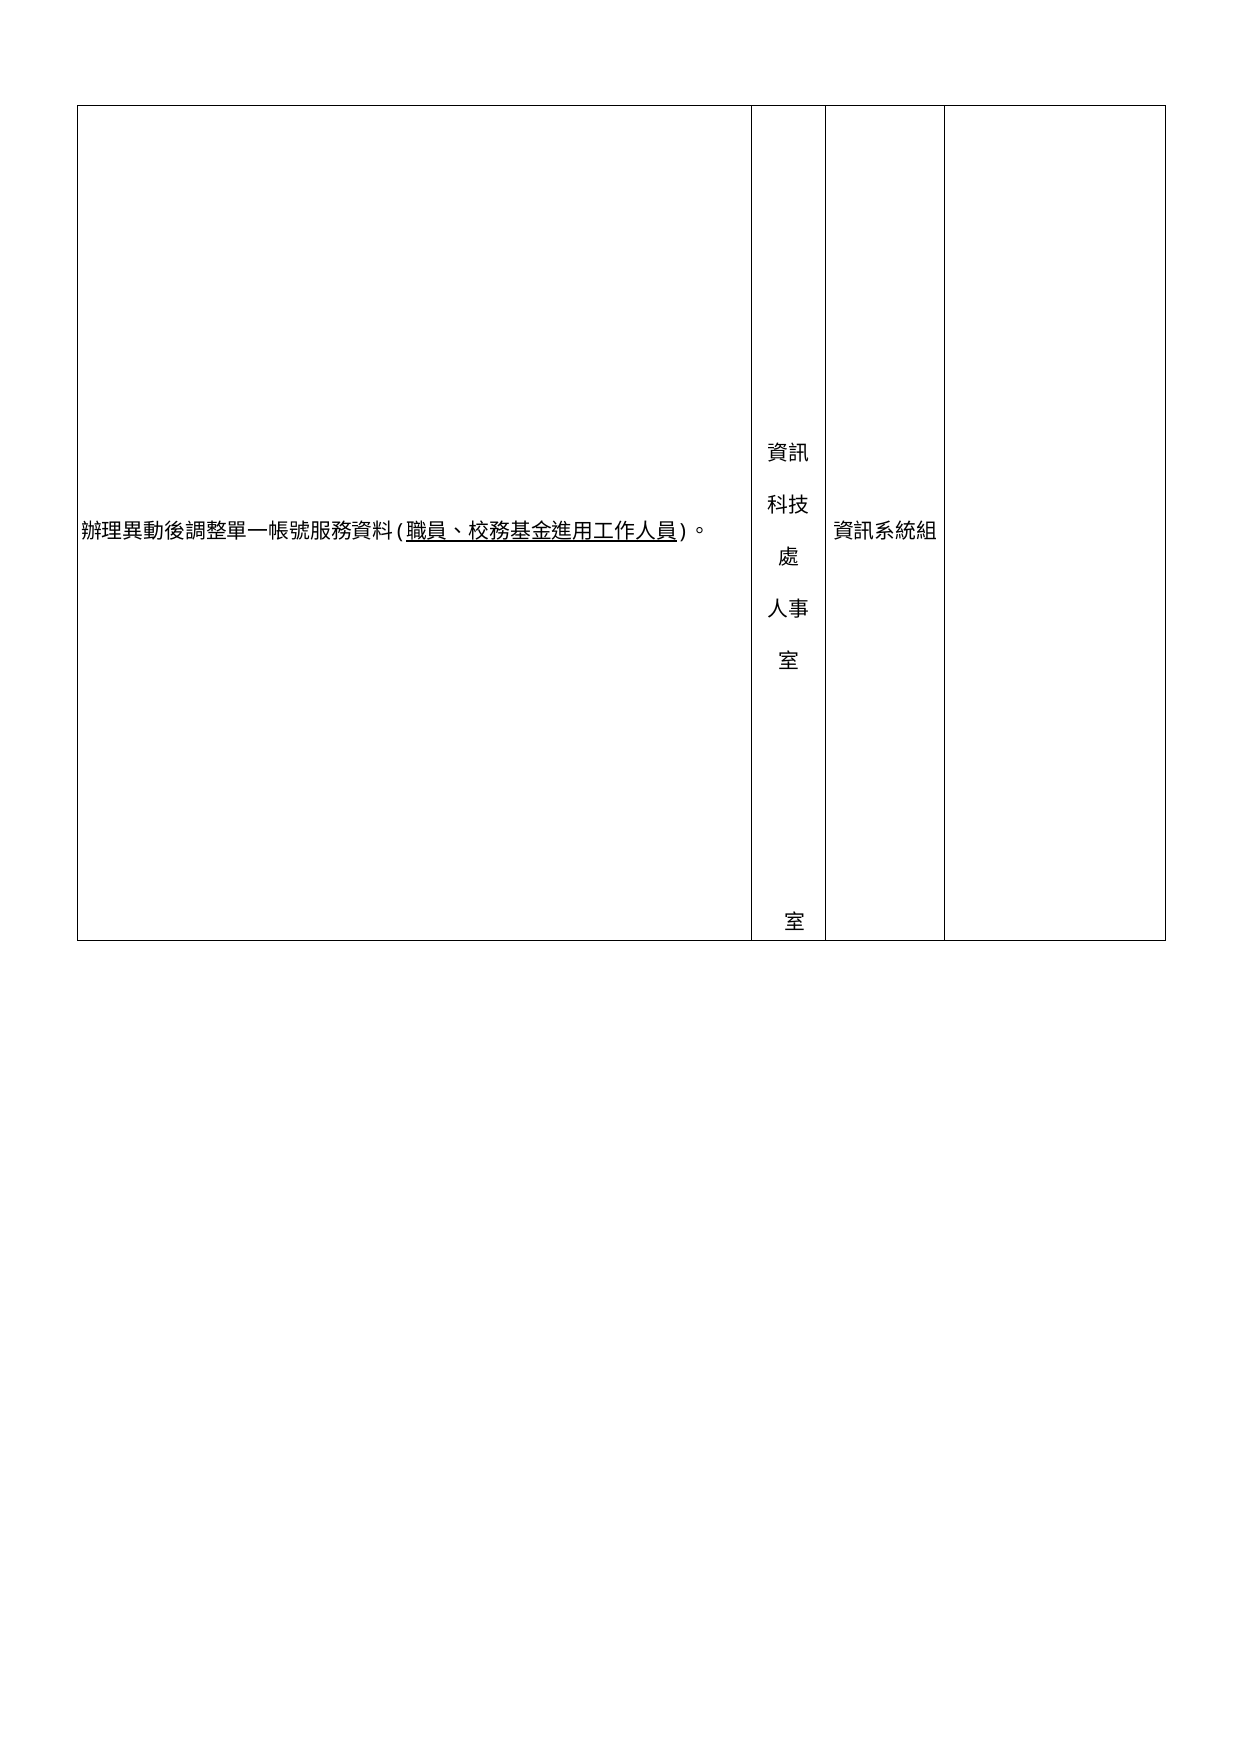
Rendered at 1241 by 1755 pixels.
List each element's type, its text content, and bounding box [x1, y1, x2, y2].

table_cell 辦理異動後調整單一帳號服務資料(職員、校務基金進用工作人員)。 [78, 106, 751, 939]
table_cell 資訊科技處 人事室 室 [752, 106, 825, 939]
table_cell 資訊系統組 [826, 106, 944, 939]
table_cell [945, 106, 1165, 939]
